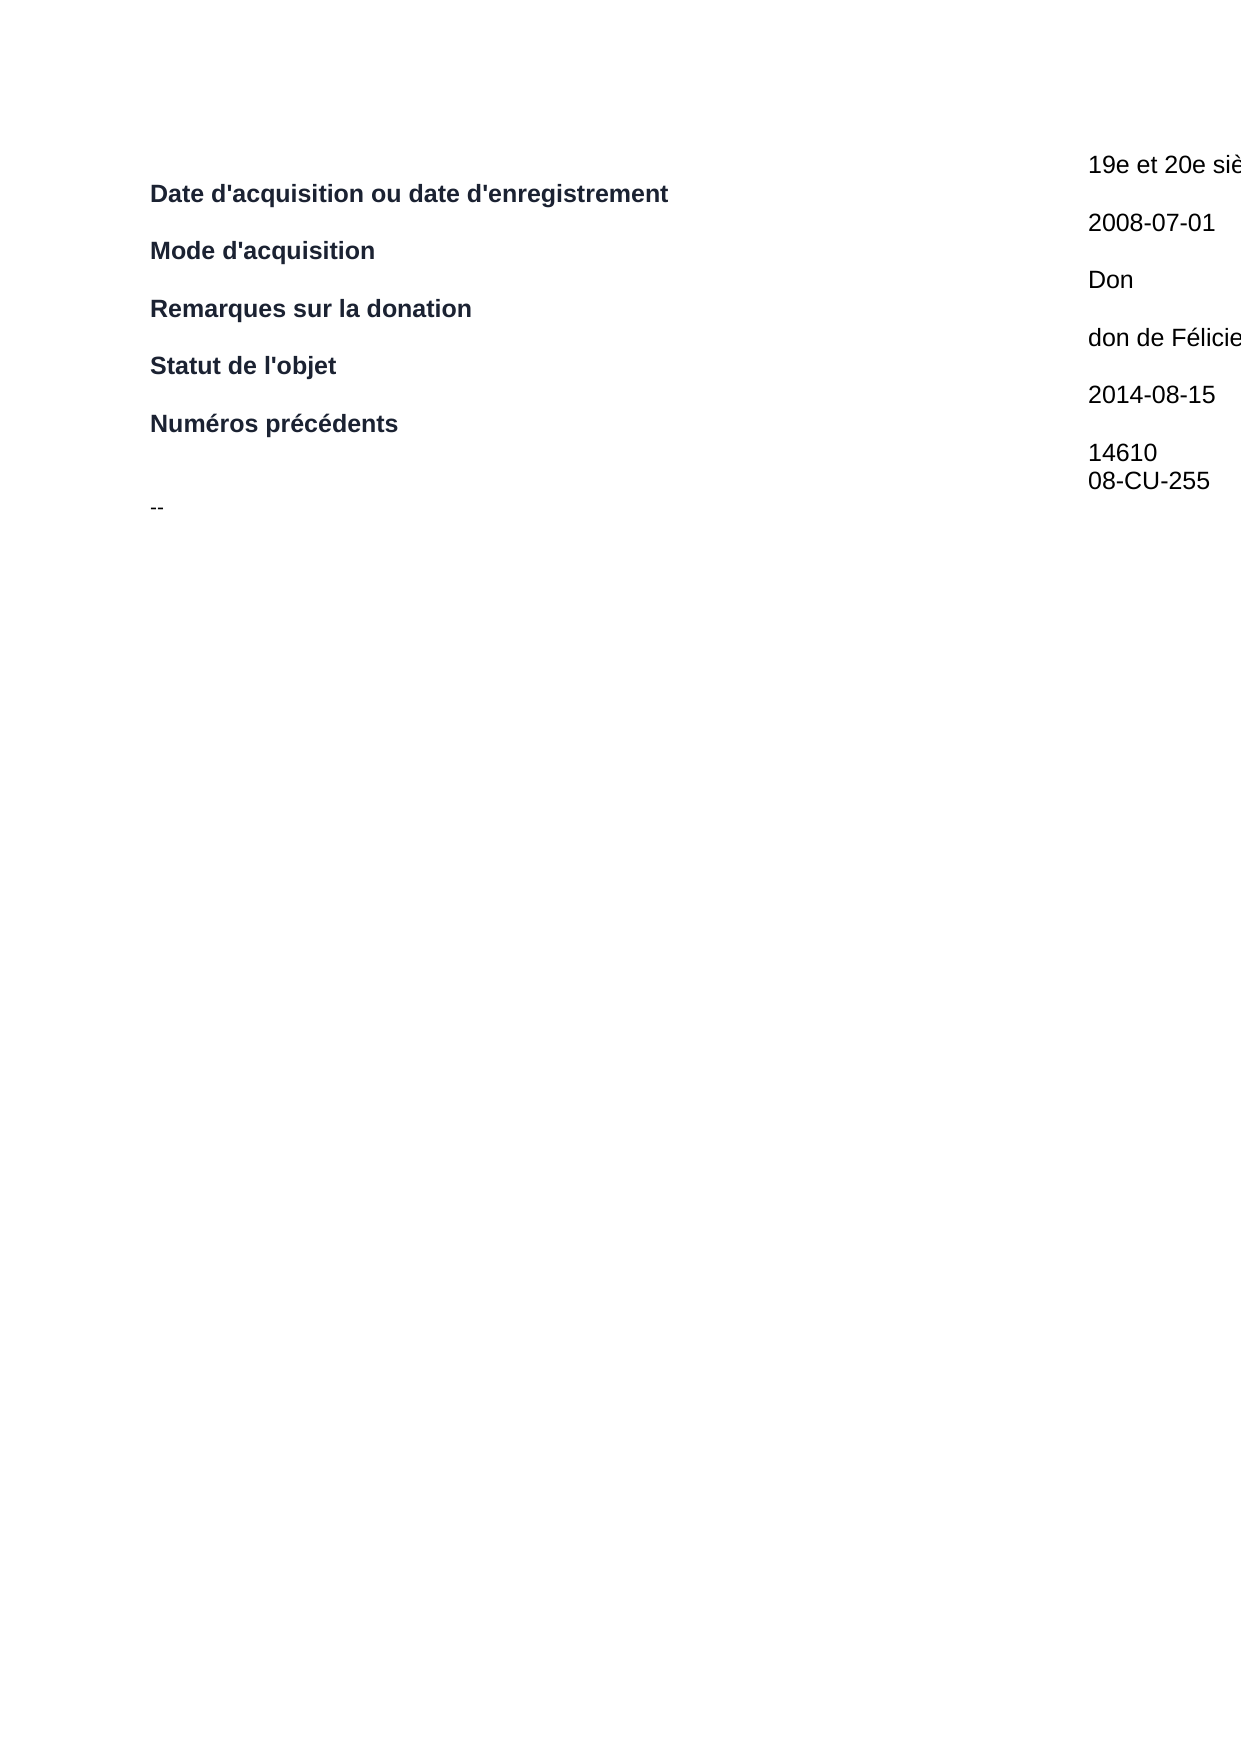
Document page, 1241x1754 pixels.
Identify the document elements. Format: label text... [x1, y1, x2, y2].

text 08-CU-255 [1088, 466, 1240, 495]
text Statut de l'objet [150, 351, 1090, 380]
text Remarques sur la donation [150, 294, 1090, 322]
text 19e et 20e siècle [1088, 150, 1240, 179]
text 2008-07-01 [1088, 207, 1240, 236]
text 14610 [1088, 437, 1240, 466]
text 2014-08-15 [1088, 380, 1240, 409]
text Mode d'acquisition [150, 236, 1090, 265]
text Don [1088, 265, 1240, 294]
text Numéros précédents [150, 409, 1090, 437]
text Date d'acquisition ou date d'enregistrement [150, 179, 1090, 207]
text -- [150, 495, 1090, 519]
text don de Félicienne Bisson [1088, 322, 1240, 351]
